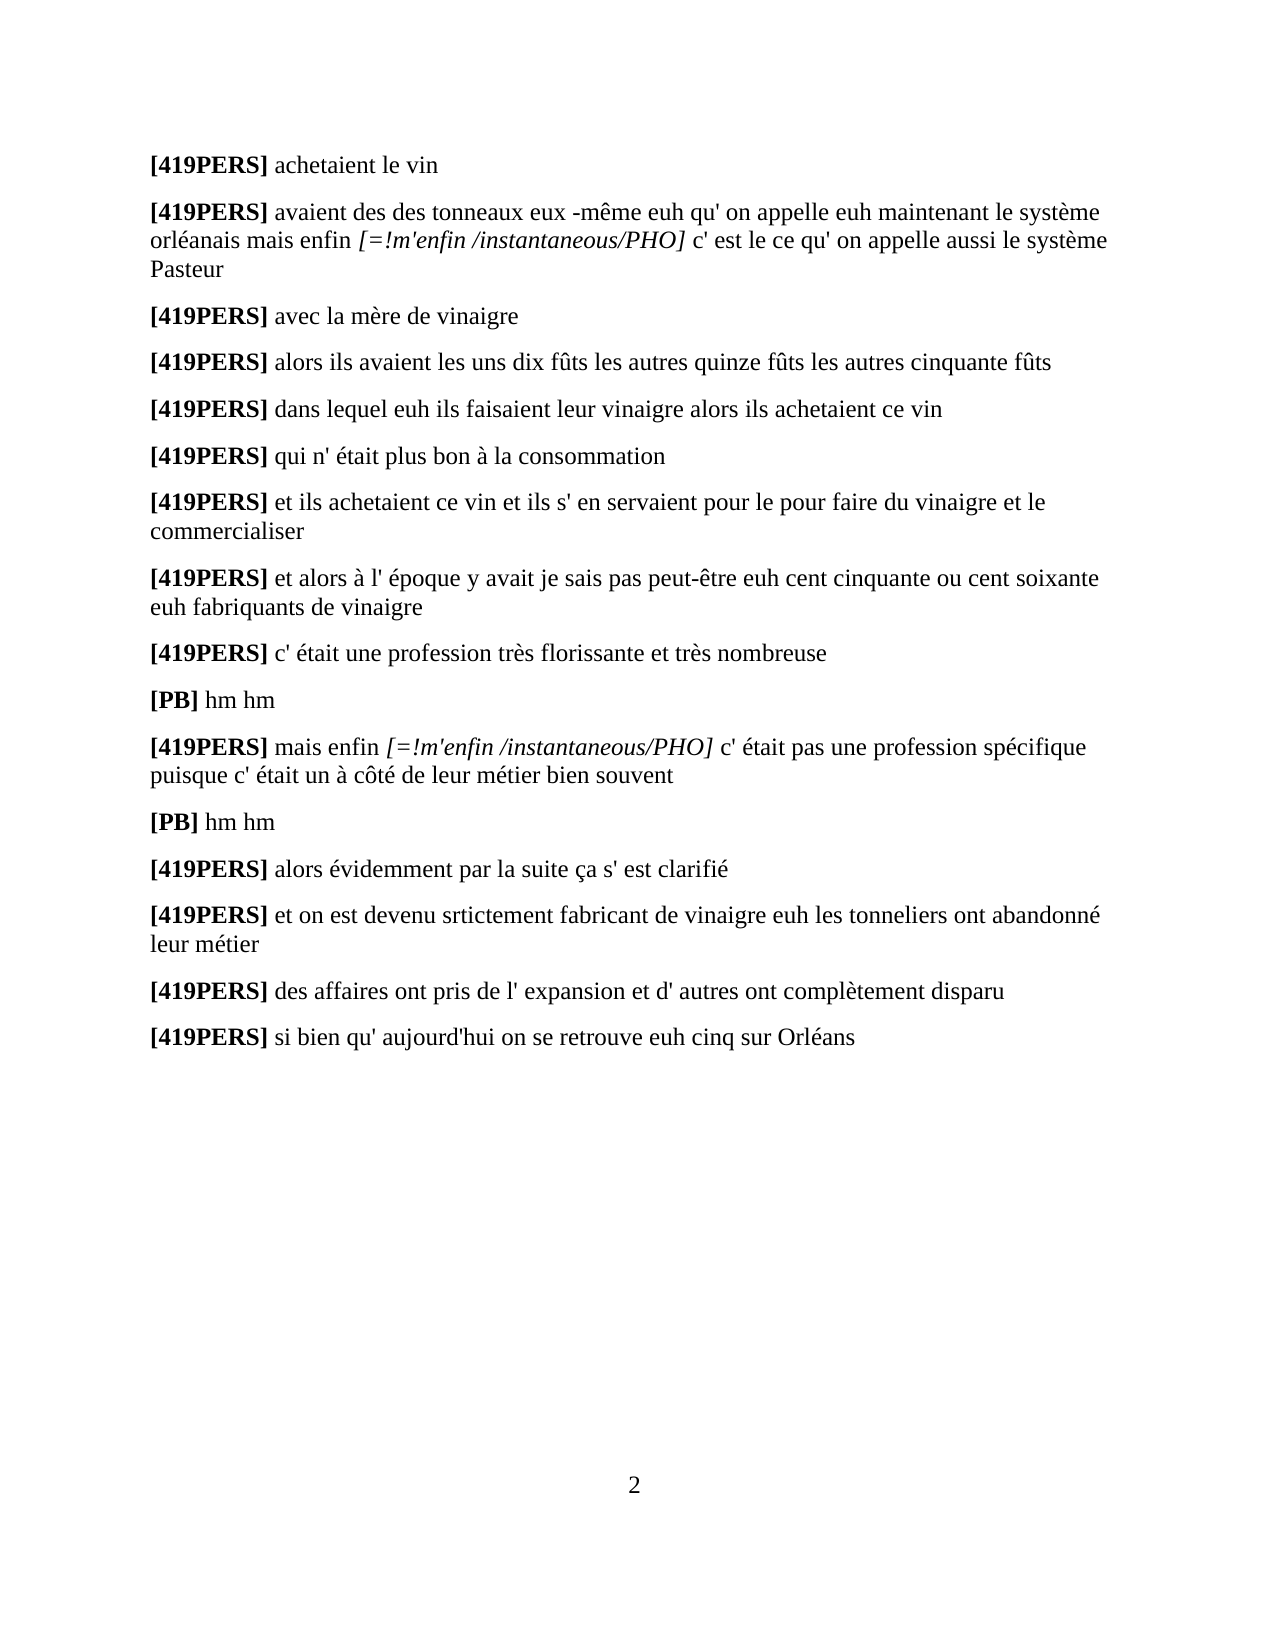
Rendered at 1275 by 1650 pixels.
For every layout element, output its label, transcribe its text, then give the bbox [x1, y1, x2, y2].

text [419PERS] et alors à l' époque y avait je sais pas peut-être euh cent cinquante ou cent soixante euh fabriquants de vinaigre [150, 563, 1125, 620]
text [419PERS] achetaient le vin [150, 150, 1125, 179]
text [PB] hm hm [150, 807, 1125, 836]
text [419PERS] qui n' était plus bon à la consommation [150, 441, 1125, 469]
text [419PERS] avec la mère de vinaigre [150, 301, 1125, 329]
text [PB] hm hm [150, 685, 1125, 714]
text [419PERS] c' était une profession très florissante et très nombreuse [150, 638, 1125, 667]
text [419PERS] des affaires ont pris de l' expansion et d' autres ont complètement disparu [150, 976, 1125, 1004]
text [419PERS] si bien qu' aujourd'hui on se retrouve euh cinq sur Orléans [150, 1022, 1125, 1051]
text [419PERS] mais enfin [=!m'enfin /instantaneous/PHO] c' était pas une profession spécifique puisque c' était un à côté de leur métier bien souvent [150, 732, 1125, 789]
text [419PERS] et ils achetaient ce vin et ils s' en servaient pour le pour faire du vinaigre et le commercialiser [150, 487, 1125, 545]
text [419PERS] alors ils avaient les uns dix fûts les autres quinze fûts les autres cinquante fûts [150, 347, 1125, 376]
text [419PERS] et on est devenu srtictement fabricant de vinaigre euh les tonneliers ont abandonné leur métier [150, 900, 1125, 958]
text [419PERS] dans lequel euh ils faisaient leur vinaigre alors ils achetaient ce vin [150, 394, 1125, 423]
text [419PERS] avaient des des tonneaux eux -même euh qu' on appelle euh maintenant le système orléanais mais enfin [=!m'enfin /instantaneous/PHO] c' est le ce qu' on appelle aussi le système Pasteur [150, 197, 1125, 283]
text [419PERS] alors évidemment par la suite ça s' est clarifié [150, 854, 1125, 882]
